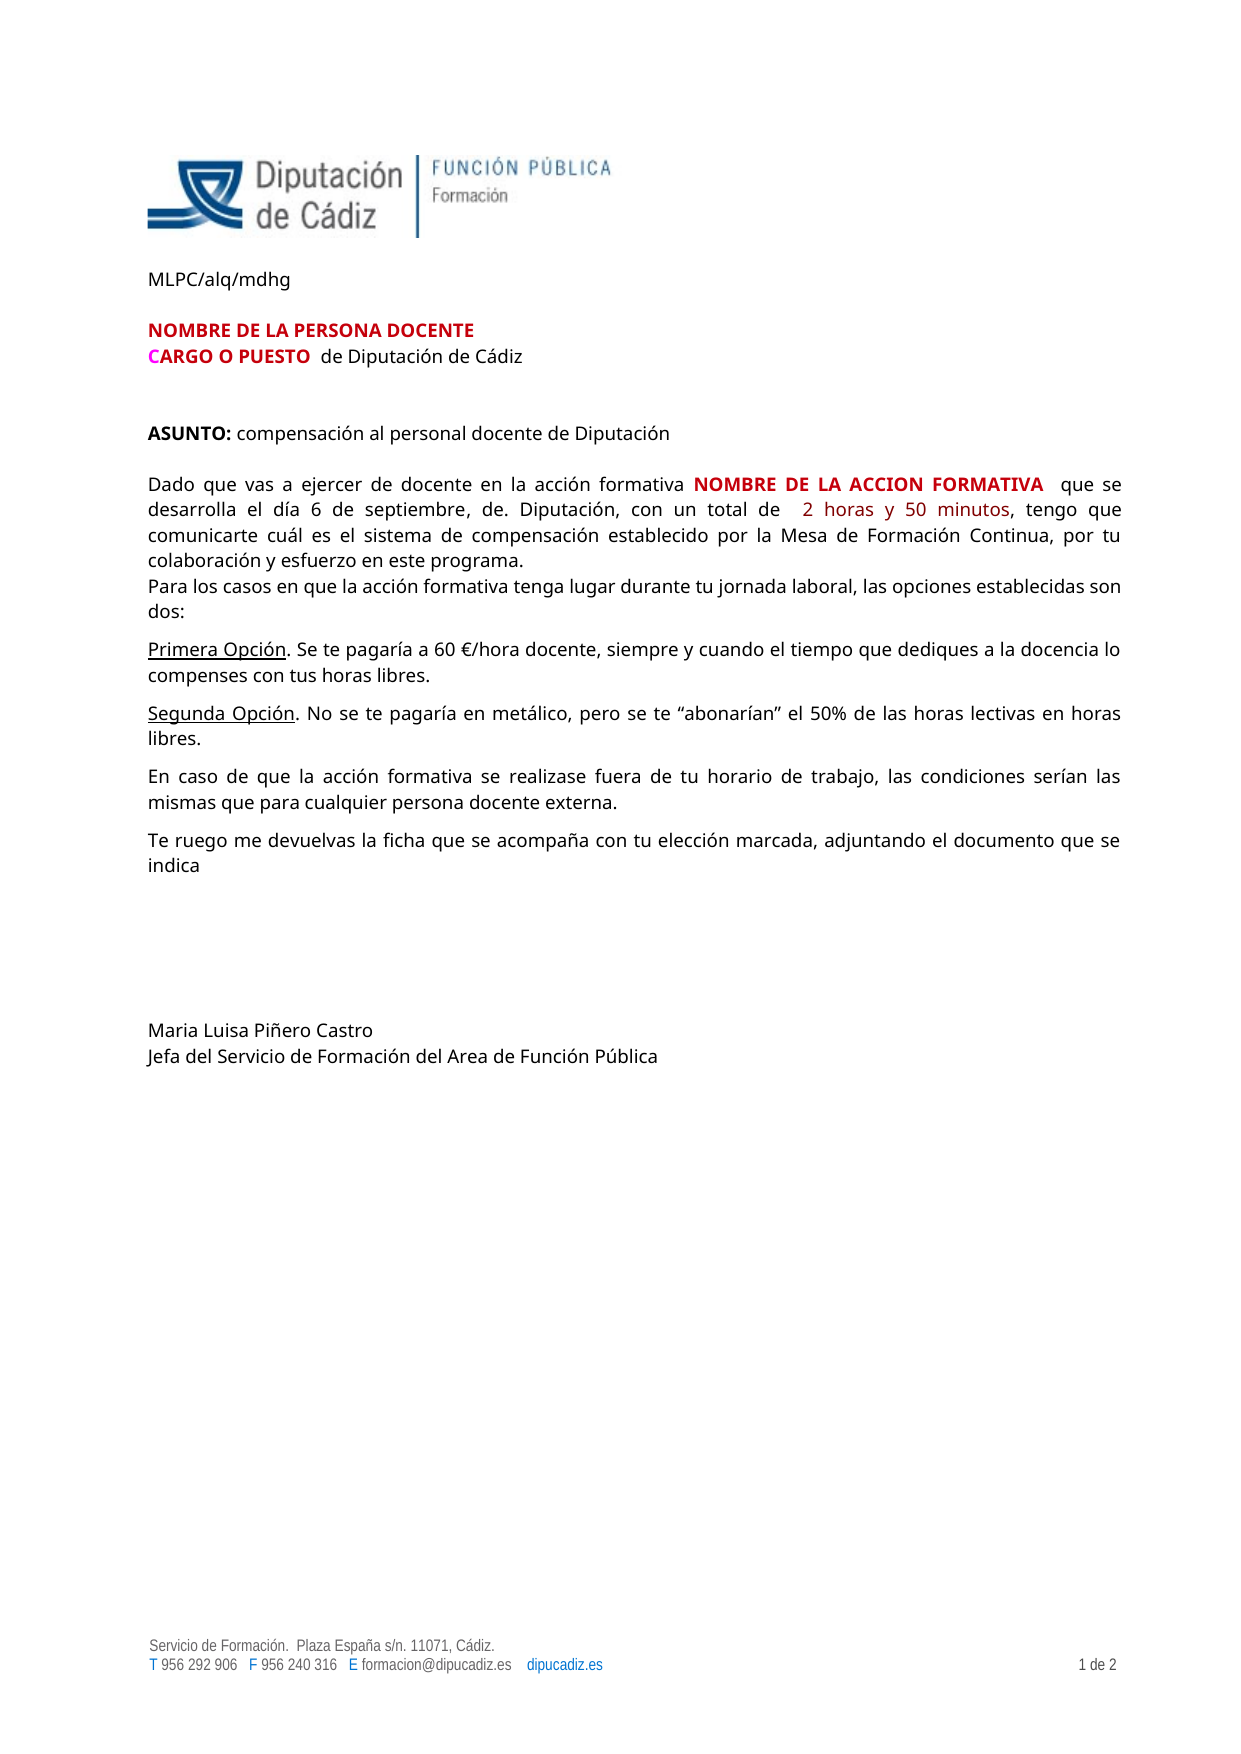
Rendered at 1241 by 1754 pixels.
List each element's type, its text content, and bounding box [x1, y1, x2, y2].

text CARGO O PUESTO de Diputación de Cádiz [148, 343, 1122, 369]
text En caso de que la acción formativa se realizase fuera de tu horario de trabajo, las condiciones serían las mismas que para cualquier persona docente externa. [148, 763, 1122, 814]
text ASUNTO: compensación al personal docente de Diputación [148, 420, 1122, 445]
picture [147, 155, 629, 238]
text MLPC/alq/mdhg [148, 267, 1122, 292]
text Segunda Opción. No se te pagaría en metálico, pero se te “abonarían” el 50% de las horas lectivas en horas libres. [148, 700, 1122, 751]
text Maria Luisa Piñero Castro [148, 1018, 1122, 1043]
text Dado que vas a ejercer de docente en la acción formativa NOMBRE DE LA ACCION FORMATIVA que se desarrolla el día 6 de septiembre, de. Diputación, con un total de 2 horas y 50 minutos, tengo que comunicarte cuál es el sistema de compensación establecido por la Mesa de Formación Continua, por tu colaboración y esfuerzo en este programa. [148, 471, 1122, 573]
text Jefa del Servicio de Formación del Area de Función Pública [148, 1043, 1122, 1069]
text Te ruego me devuelvas la ficha que se acompaña con tu elección marcada, adjuntando el documento que se indica [148, 827, 1122, 878]
text Para los casos en que la acción formativa tenga lugar durante tu jornada laboral, las opciones establecidas son dos: [148, 573, 1122, 624]
text Primera Opción. Se te pagaría a 60 €/hora docente, siempre y cuando el tiempo que dediques a la docencia lo compenses con tus horas libres. [148, 636, 1122, 687]
text NOMBRE DE LA PERSONA DOCENTE [148, 318, 1122, 343]
